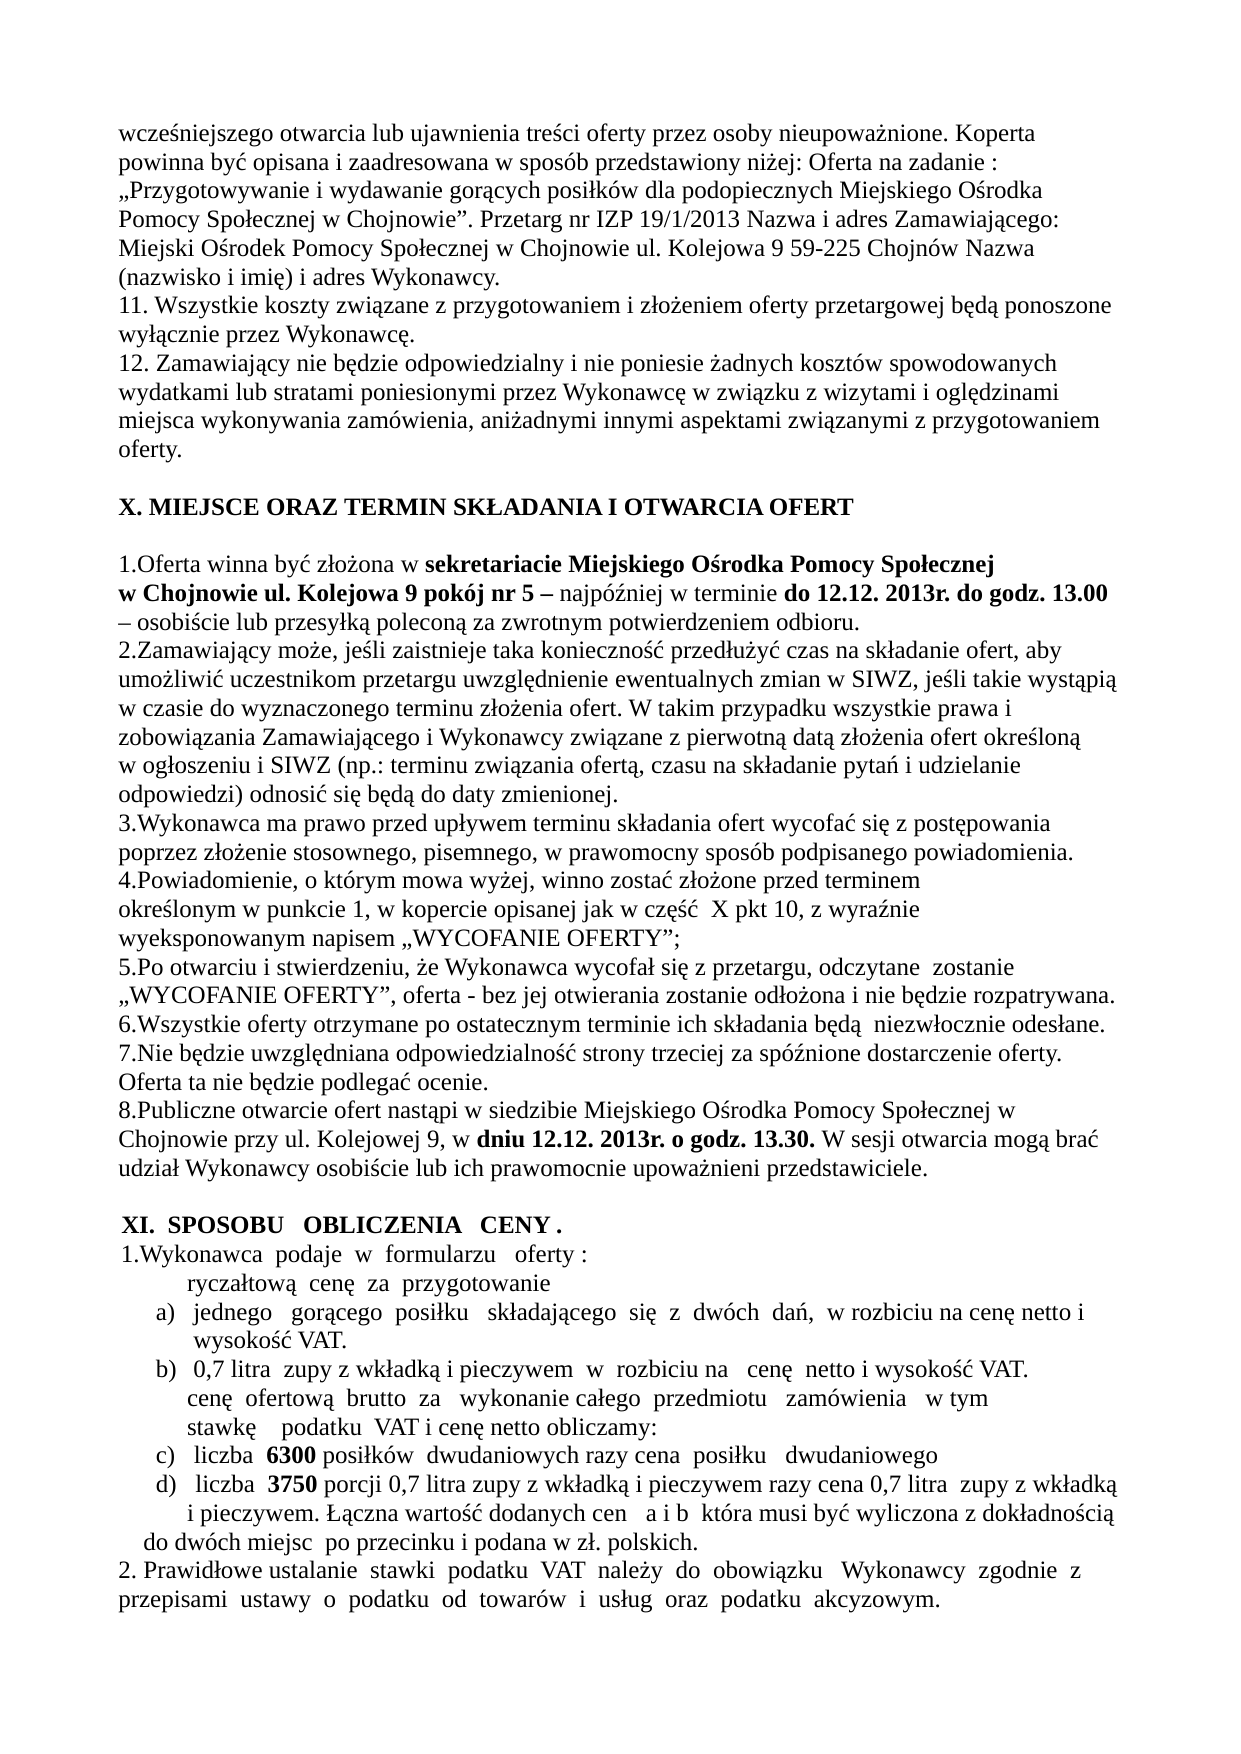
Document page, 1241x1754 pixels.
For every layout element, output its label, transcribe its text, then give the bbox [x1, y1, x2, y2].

list 2. Prawidłowe ustalanie stawki podatku VAT należy do obowiązku Wykonawcy zgodnie z przepisami ustawy o podatku od towarów i usług oraz podatku akcyzowym. [118, 1556, 1122, 1613]
list 4.Powiadomienie, o którym mowa wyżej, winno zostać złożone przed terminem [118, 866, 1122, 894]
list 1.Wykonawca podaje w formularzu oferty : [0, 1239, 1122, 1268]
list 6.Wszystkie oferty otrzymane po ostatecznym terminie ich składania będą niezwłocznie odesłane. [118, 1009, 1122, 1038]
text X. MIEJSCE ORAZ TERMIN SKŁADANIA I OTWARCIA OFERT [118, 492, 1122, 521]
text wyeksponowanym napisem „WYCOFANIE OFERTY”; [118, 923, 1122, 952]
list 0,7 litra zupy z wkładką i pieczywem w rozbiciu na cenę netto i wysokość VAT. [156, 1354, 1122, 1383]
list i pieczywem. Łączna wartość dodanych cen a i b która musi być wyliczona z dokładnością [81, 1498, 1122, 1527]
text stawkę podatku VAT i cenę netto obliczamy: [118, 1412, 1122, 1441]
list jednego gorącego posiłku składającego się z dwóch dań, w rozbiciu na cenę netto i wysokość VAT. [156, 1297, 1122, 1354]
list do dwóch miejsc po przecinku i podana w zł. polskich. [81, 1527, 1122, 1556]
list 5.Po otwarciu i stwierdzeniu, że Wykonawca wycofał się z przetargu, odczytane zostanie „WYCOFANIE OFERTY”, oferta - bez jej otwierania zostanie odłożona i nie będzie rozpatrywana. [118, 952, 1122, 1009]
text w ogłoszeniu i SIWZ (np.: terminu związania ofertą, czasu na składanie pytań i udzielanie odpowiedzi) odnosić się będą do daty zmienionej. [118, 751, 1122, 808]
list 2.Zamawiający może, jeśli zaistnieje taka konieczność przedłużyć czas na składanie ofert, aby umożliwić uczestnikom przetargu uwzględnienie ewentualnych zmian w SIWZ, jeśli takie wystąpią w czasie do wyznaczonego terminu złożenia ofert. W takim przypadku wszystkie prawa i zobowiązania Zamawiającego i Wykonawcy związane z pierwotną datą złożenia ofert określoną [118, 636, 1122, 751]
text określonym w punkcie 1, w kopercie opisanej jak w część X pkt 10, z wyraźnie [118, 894, 1122, 923]
text c) liczba 6300 posiłków dwudaniowych razy cena posiłku dwudaniowego [118, 1441, 1122, 1469]
text cenę ofertową brutto za wykonanie całego przedmiotu zamówienia w tym [118, 1383, 1122, 1412]
text ryczałtową cenę za przygotowanie [118, 1268, 1122, 1297]
list XI. SPOSOBU OBLICZENIA CENY . [0, 1211, 1122, 1239]
list 7.Nie będzie uwzględniana odpowiedzialność strony trzeciej za spóźnione dostarczenie oferty. Oferta ta nie będzie podlegać ocenie. [118, 1038, 1122, 1096]
list 3.Wykonawca ma prawo przed upływem terminu składania ofert wycofać się z postępowania poprzez złożenie stosownego, pisemnego, w prawomocny sposób podpisanego powiadomienia. [118, 808, 1122, 866]
list d) liczba 3750 porcji 0,7 litra zupy z wkładką i pieczywem razy cena 0,7 litra zupy z wkładką [81, 1469, 1122, 1498]
text wcześniejszego otwarcia lub ujawnienia treści oferty przez osoby nieupoważnione. Koperta powinna być opisana i zaadresowana w sposób przedstawiony niżej: Oferta na zadanie : „Przygotowywanie i wydawanie gorących posiłków dla podopiecznych Miejskiego Ośrodka Pomocy Społecznej w Chojnowie”. Przetarg nr IZP 19/1/2013 Nazwa i adres Zamawiającego: Miejski Ośrodek Pomocy Społecznej w Chojnowie ul. Kolejowa 9 59-225 Chojnów Nazwa (nazwisko i imię) i adres Wykonawcy. [118, 118, 1122, 291]
list 12. Zamawiający nie będzie odpowiedzialny i nie poniesie żadnych kosztów spowodowanych wydatkami lub stratami poniesionymi przez Wykonawcę w związku z wizytami i oględzinami miejsca wykonywania zamówienia, aniżadnymi innymi aspektami związanymi z przygotowaniem oferty. [81, 348, 1122, 463]
list 8.Publiczne otwarcie ofert nastąpi w siedzibie Miejskiego Ośrodka Pomocy Społecznej w Chojnowie przy ul. Kolejowej 9, w dniu 12.12. 2013r. o godz. 13.30. W sesji otwarcia mogą brać udział Wykonawcy osobiście lub ich prawomocnie upoważnieni przedstawiciele. [118, 1096, 1122, 1182]
list 1.Oferta winna być złożona w sekretariacie Miejskiego Ośrodka Pomocy Społecznej w Chojnowie ul. Kolejowa 9 pokój nr 5 – najpóźniej w terminie do 12.12. 2013r. do godz. 13.00 – osobiście lub przesyłką poleconą za zwrotnym potwierdzeniem odbioru. [118, 549, 1122, 636]
list 11. Wszystkie koszty związane z przygotowaniem i złożeniem oferty przetargowej będą ponoszone wyłącznie przez Wykonawcę. [81, 291, 1122, 348]
